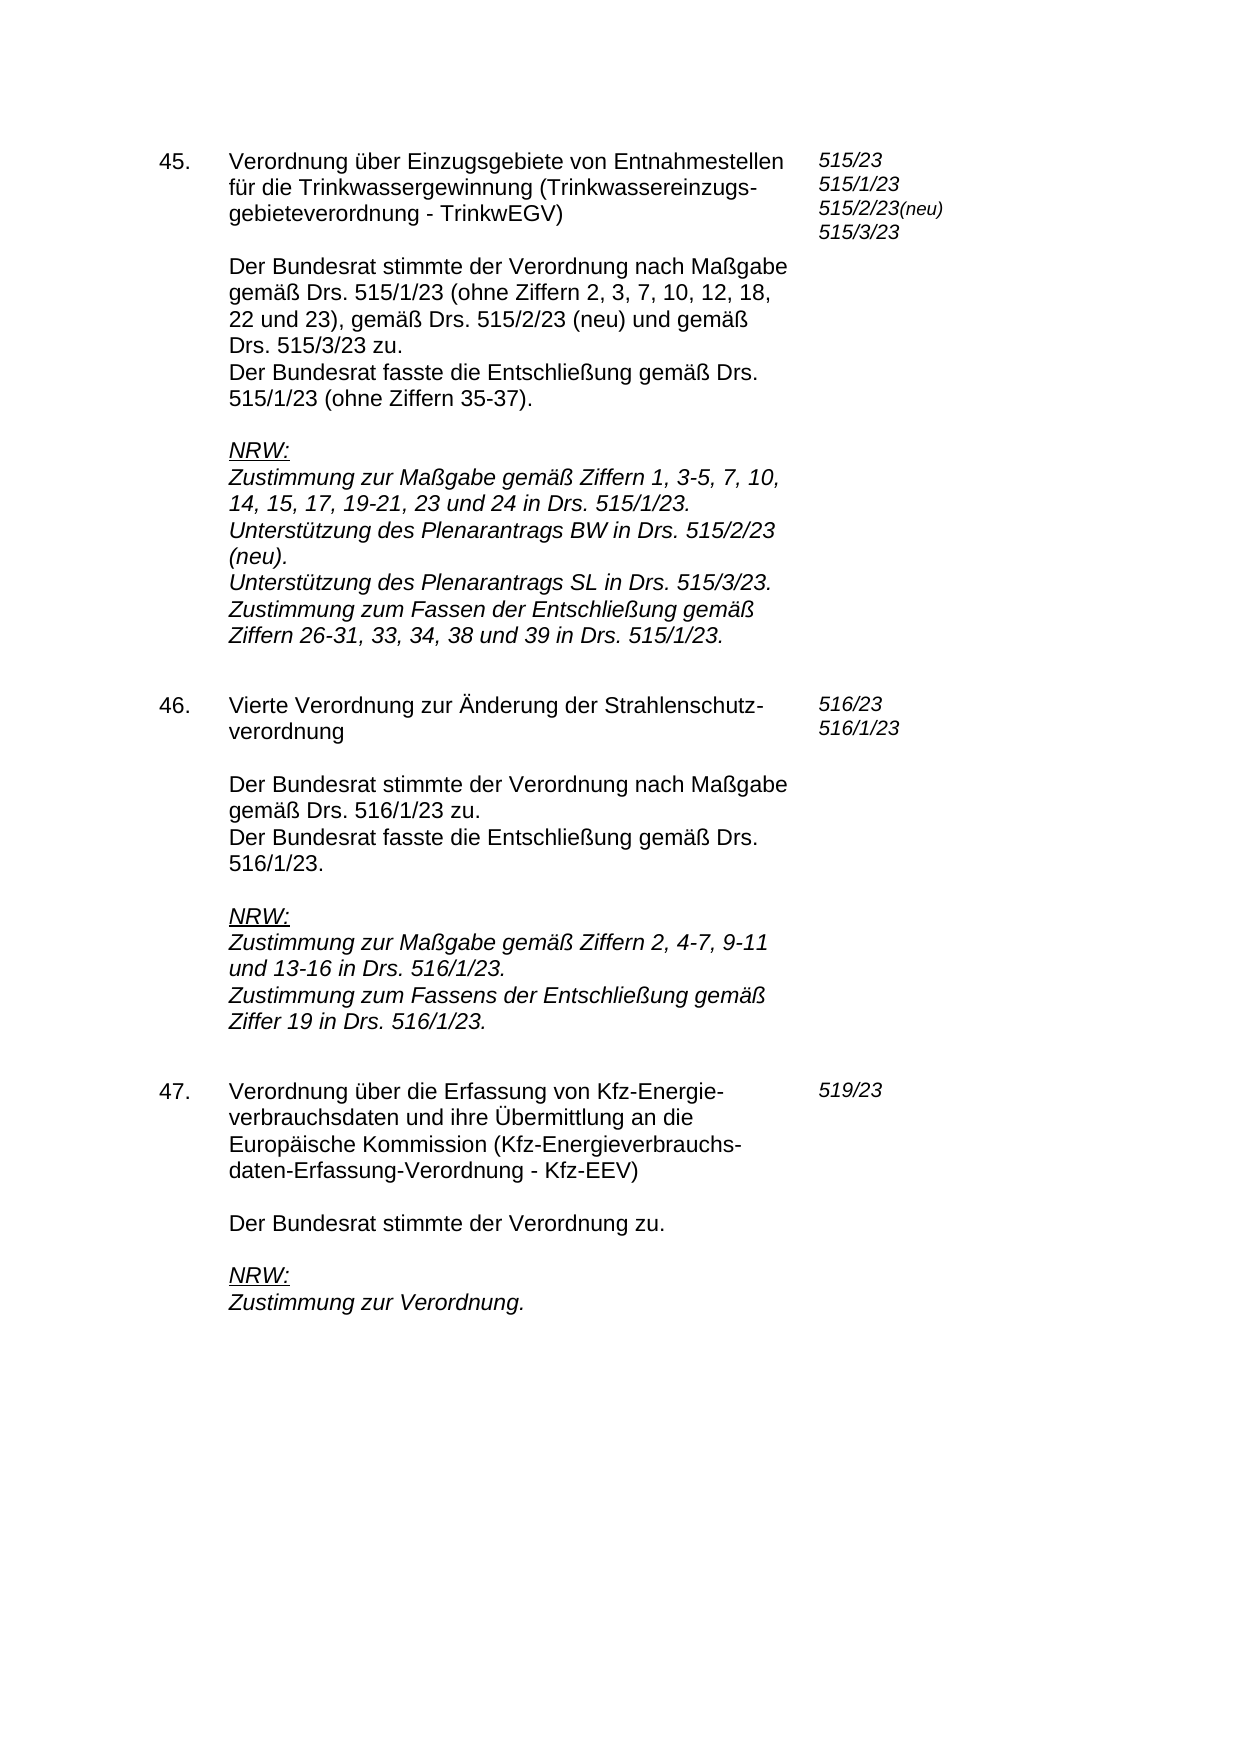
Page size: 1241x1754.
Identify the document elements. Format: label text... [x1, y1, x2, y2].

table_cell Vierte Verordnung zur Änderung der Strahlenschutz­verordnung Der Bundesrat stimmte der Verordnung nach Maßgabe gemäß Drs. 516/1/23 zu. Der Bundesrat fasste die Entschließung gemäß Drs. 516/1/23. NRW: Zustimmung zur Maßgabe gemäß Ziffern 2, 4-7, 9-11 und 13-16 in Drs. 516/1/23. Zustimmung zum Fassens der Entschließung gemäß Ziffer 19 in Drs. 516/1/23. [217, 692, 807, 1078]
table_cell Verordnung über Einzugsgebiete von Entnahmestellen für die Trinkwassergewinnung (Trinkwassereinzugs­gebieteverordnung - TrinkwEGV) Der Bundesrat stimmte der Verordnung nach Maßgabe gemäß Drs. 515/1/23 (ohne Ziffern 2, 3, 7, 10, 12, 18, 22 und 23), gemäß Drs. 515/2/23 (neu) und gemäß Drs. 515/3/23 zu. Der Bundesrat fasste die Entschließung gemäß Drs. 515/1/23 (ohne Ziffern 35-37). NRW: Zustimmung zur Maßgabe gemäß Ziffern 1, 3-5, 7, 10, 14, 15, 17, 19-21, 23 und 24 in Drs. 515/1/23. Unterstützung des Plenarantrags BW in Drs. 515/2/23 (neu). Unterstützung des Plenarantrags SL in Drs. 515/3/23. Zustimmung zum Fassen der Entschließung gemäß Ziffern 26-31, 33, 34, 38 und 39 in Drs. 515/1/23. [217, 148, 807, 692]
table_cell Verordnung über die Erfassung von Kfz-Energie­verbrauchsdaten und ihre Übermittlung an die Europäische Kommission (Kfz-Energieverbrauchs­daten-Erfassung-Verordnung - Kfz-EEV) Der Bundesrat stimmte der Verordnung zu. NRW: Zustimmung zur Verordnung. [217, 1078, 807, 1359]
table_cell 47. [148, 1078, 217, 1359]
table_cell 46. [148, 692, 217, 1078]
table_cell 516/23 516/1/23 [807, 692, 956, 1078]
table_cell 45. [148, 148, 217, 692]
table_cell 515/23 515/1/23 515/2/23(neu) 515/3/23 [807, 148, 956, 692]
table_cell 519/23 [807, 1078, 956, 1359]
